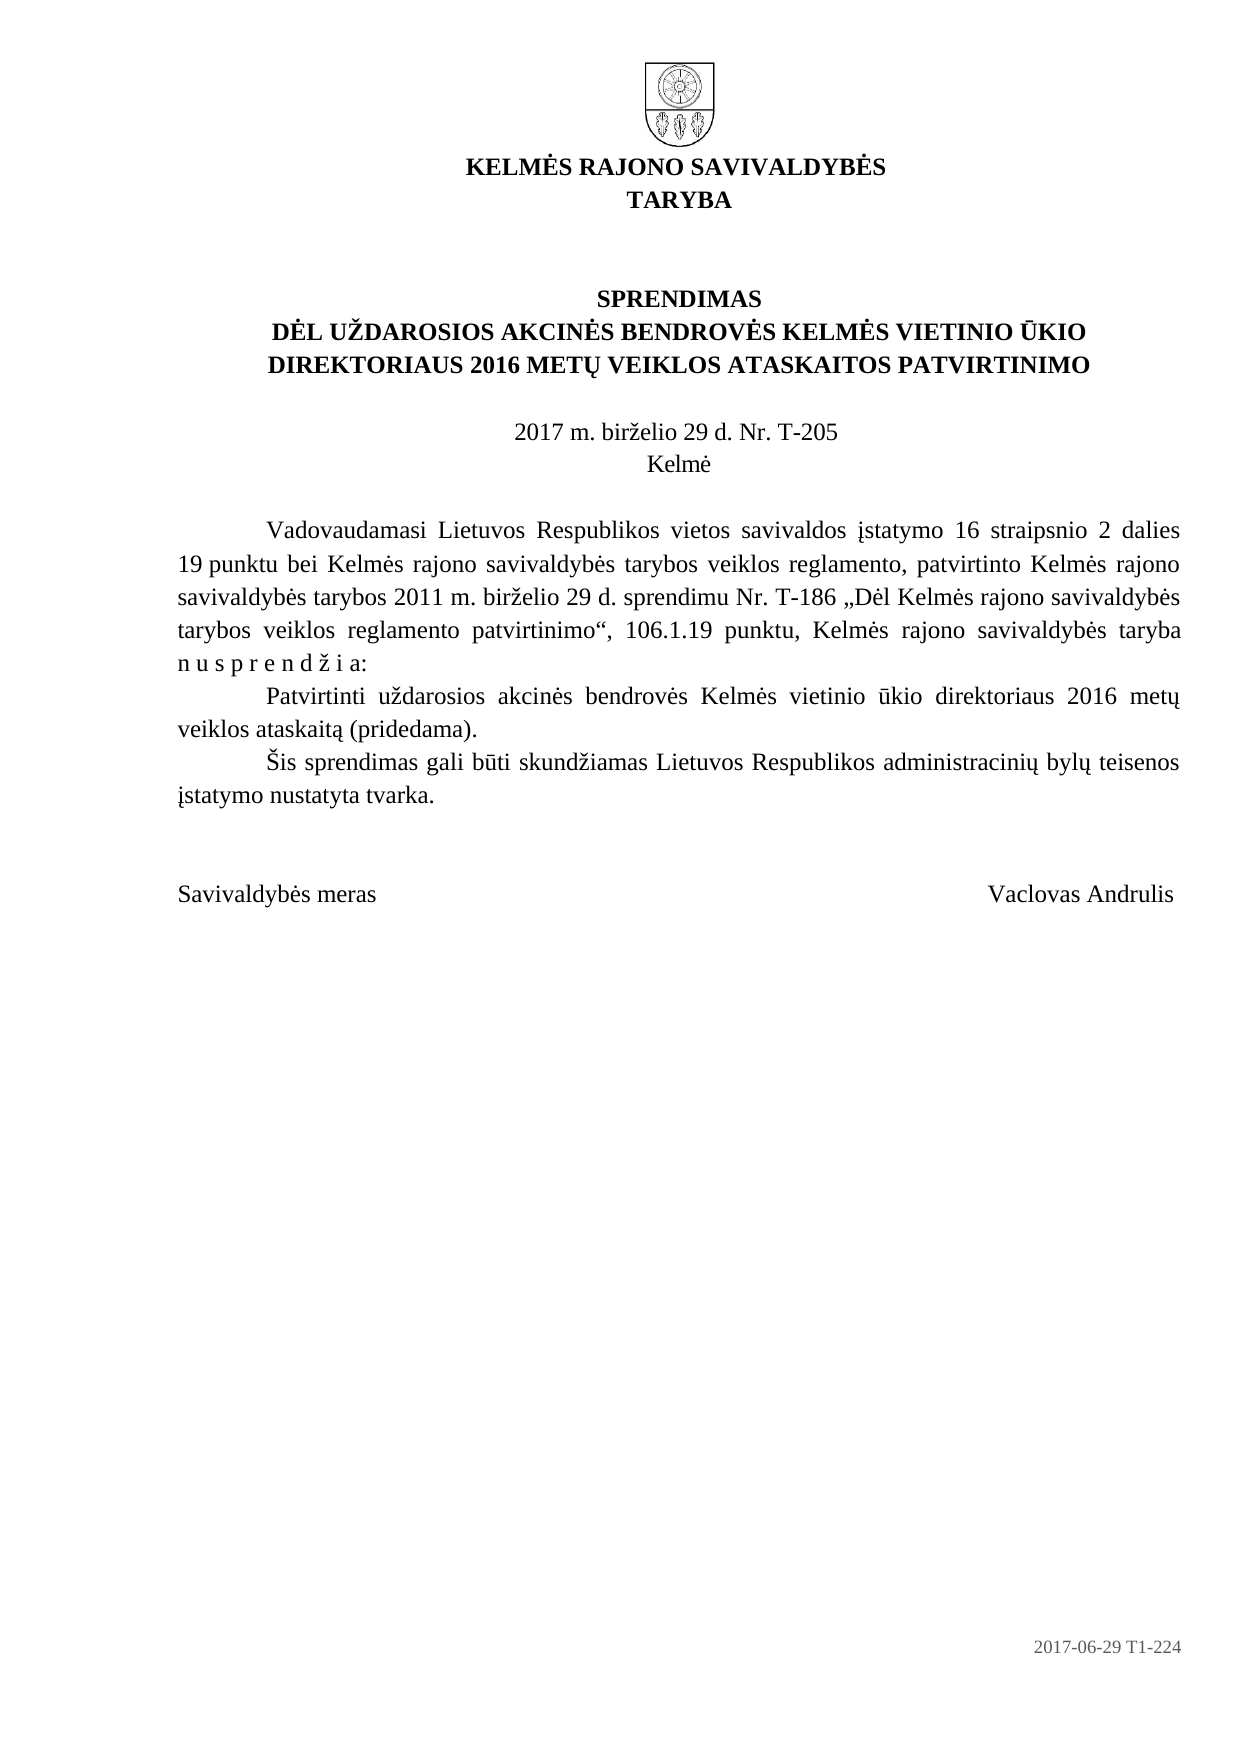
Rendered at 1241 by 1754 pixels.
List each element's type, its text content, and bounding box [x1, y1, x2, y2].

text TARYBA [177, 185, 1181, 214]
text Šis sprendimas gali būti skundžiamas Lietuvos Respublikos administracinių bylų teisenos įstatymo nustatyta tvarka. [177, 747, 1181, 808]
text SPRENDIMAS [177, 284, 1181, 313]
text Vadovaudamasi Lietuvos Respublikos vietos savivaldos įstatymo 16 straipsnio 2 dalies 19 punktu bei Kelmės rajono savivaldybės tarybos veiklos reglamento, patvirtinto Kelmės rajono savivaldybės tarybos 2011 m. birželio 29 d. sprendimu Nr. T-186 „Dėl Kelmės rajono savivaldybės tarybos veiklos reglamento patvirtinimo“, 106.1.19 punktu, Kelmės rajono savivaldybės taryba nusprendžia: [177, 516, 1181, 676]
text Kelmė [177, 449, 1181, 478]
text DĖL UŽDAROSIOS AKCINĖS BENDROVĖS KELMĖS VIETINIO ŪKIO DIREKTORIAUS 2016 METŲ veiklos ATASKAITOS PATVIRTINIMO [177, 317, 1181, 379]
text Patvirtinti uždarosios akcinės bendrovės Kelmės vietinio ūkio direktoriaus 2016 metų veiklos ataskaitą (pridedama). [177, 681, 1181, 742]
text 2017 m. birželio 29 d. Nr. T-205 [177, 417, 1181, 445]
subtitle KELMĖS RAJONO SAVIVALDYBĖS [177, 152, 1181, 181]
text Savivaldybės meras Vaclovas Andrulis [177, 879, 1181, 908]
